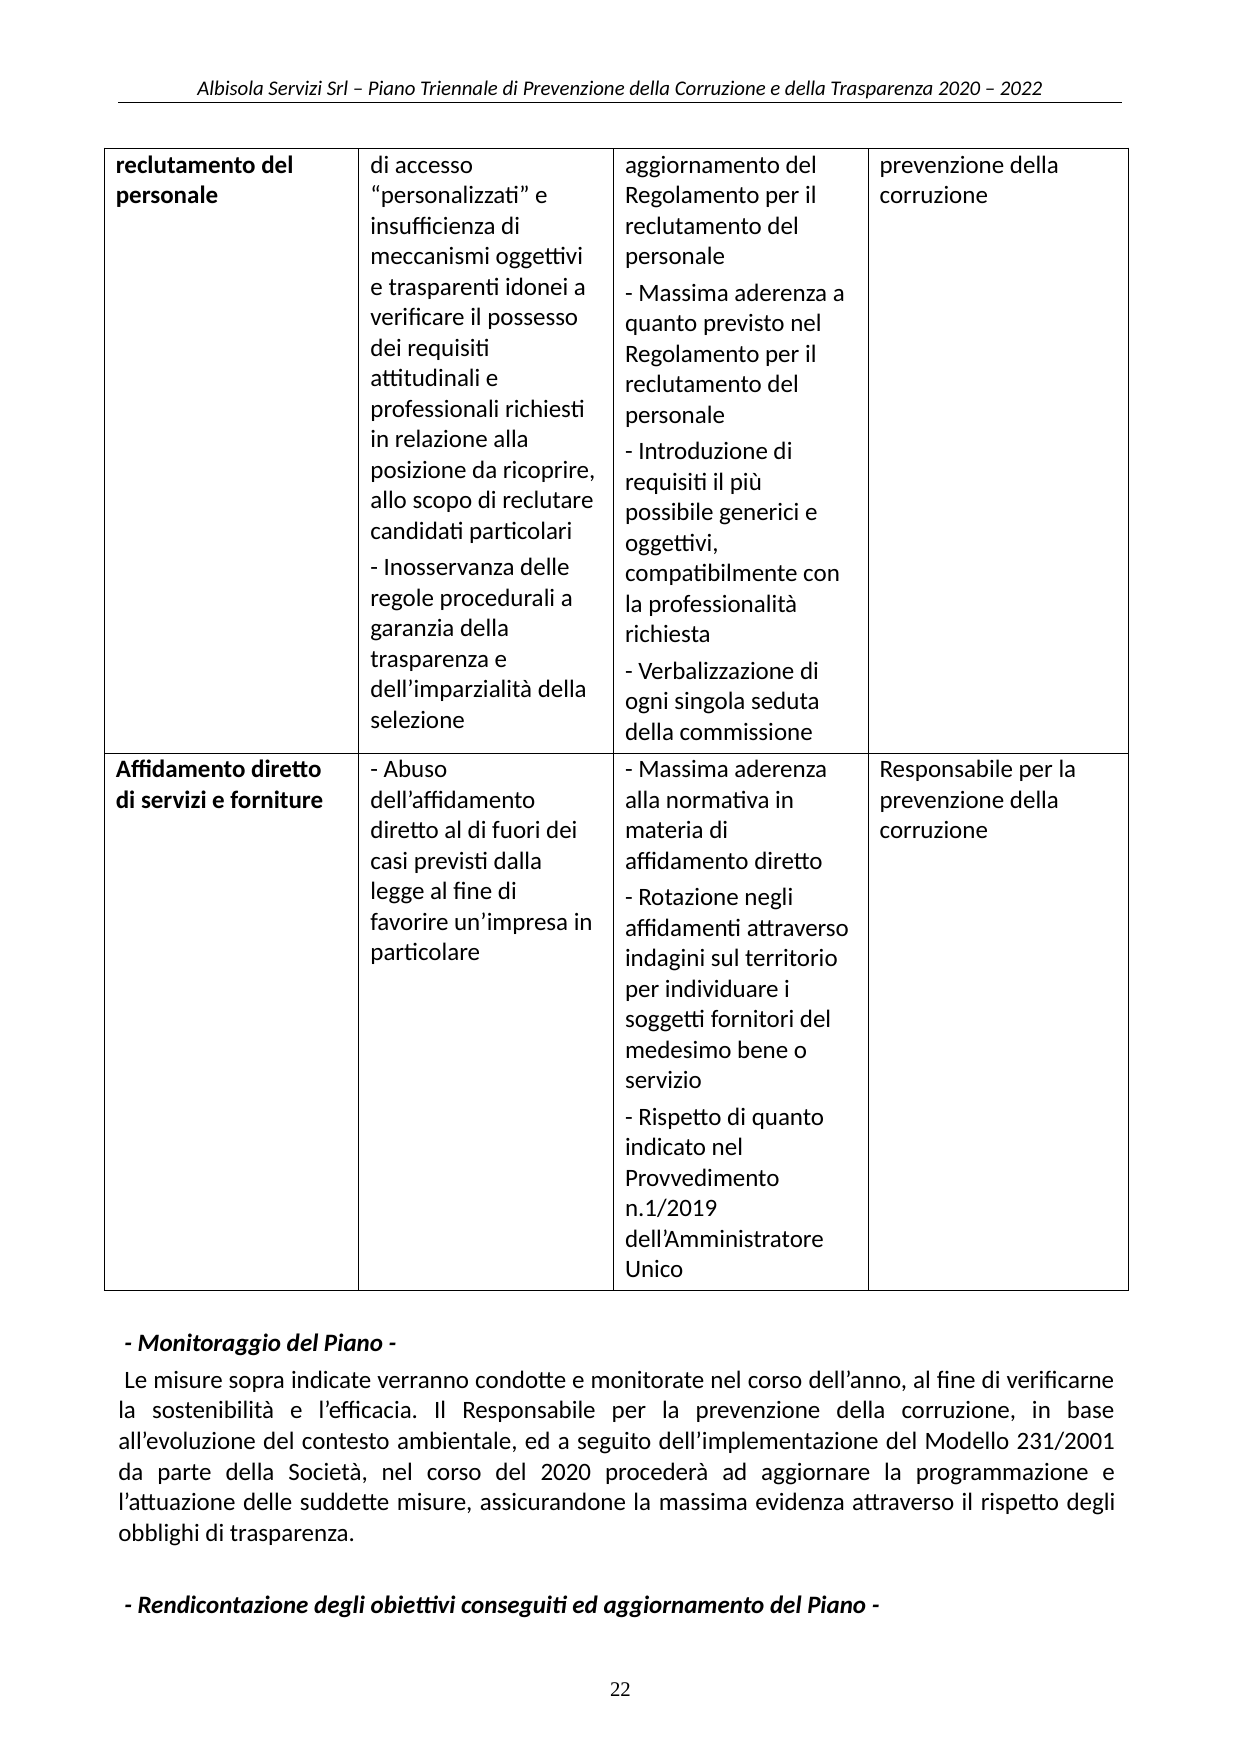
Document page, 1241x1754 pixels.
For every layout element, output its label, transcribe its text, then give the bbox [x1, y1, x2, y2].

text - Rendicontazione degli obiettivi conseguiti ed aggiornamento del Piano - [118, 1589, 1116, 1620]
table_cell reclutamento del personale [105, 149, 358, 752]
table_cell aggiornamento del Regolamento per il reclutamento del personale - Massima aderenza a quanto previsto nel Regolamento per il reclutamento del personale - Introduzione di requisiti il più possibile generici e oggettivi, compatibilmente con la professionalità richiesta - Verbalizzazione di ogni singola seduta della commissione [614, 149, 868, 752]
table_cell - Massima aderenza alla normativa in materia di affidamento diretto - Rotazione negli affidamenti attraverso indagini sul territorio per individuare i soggetti fornitori del medesimo bene o servizio - Rispetto di quanto indicato nel Provvedimento n.1/2019 dell’Amministratore Unico [614, 754, 868, 1290]
table_cell di accesso “personalizzati” e insufficienza di meccanismi oggettivi e trasparenti idonei a verificare il possesso dei requisiti attitudinali e professionali richiesti in relazione alla posizione da ricoprire, allo scopo di reclutare candidati particolari - Inosservanza delle regole procedurali a garanzia della trasparenza e dell’imparzialità della selezione [359, 149, 613, 752]
text - Monitoraggio del Piano - [118, 1328, 1116, 1358]
table_cell Affidamento diretto di servizi e forniture [105, 754, 358, 1290]
text Le misure sopra indicate verranno condotte e monitorate nel corso dell’anno, al fine di verificarne la sostenibilità e l’efficacia. Il Responsabile per la prevenzione della corruzione, in base all’evoluzione del contesto ambientale, ed a seguito dell’implementazione del Modello 231/2001 da parte della Società, nel corso del 2020 procederà ad aggiornare la programmazione e l’attuazione delle suddette misure, assicurandone la massima evidenza attraverso il rispetto degli obblighi di trasparenza. [118, 1364, 1116, 1547]
table_cell Responsabile per la prevenzione della corruzione [869, 754, 1128, 1290]
table_cell prevenzione della corruzione [869, 149, 1128, 752]
table_cell - Abuso dell’affidamento diretto al di fuori dei casi previsti dalla legge al fine di favorire un’impresa in particolare [359, 754, 613, 1290]
